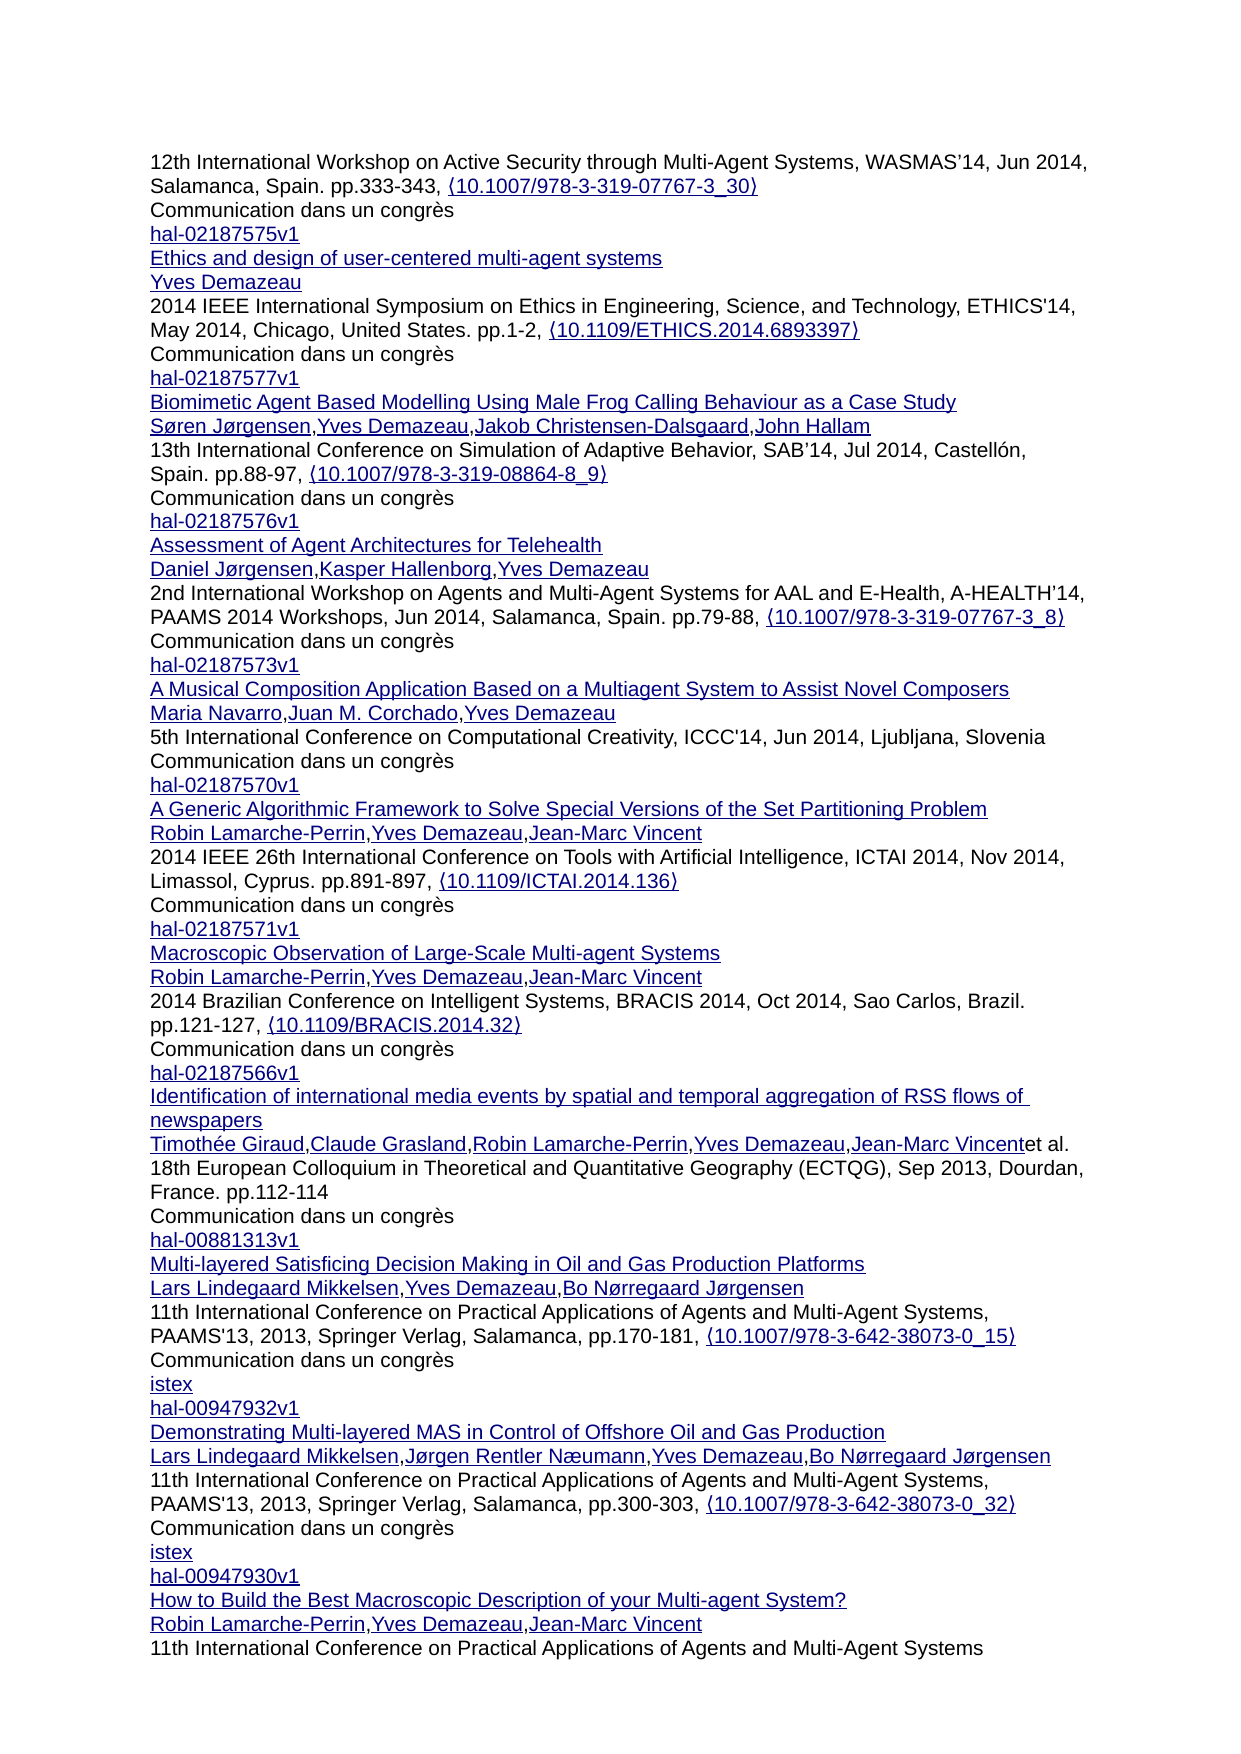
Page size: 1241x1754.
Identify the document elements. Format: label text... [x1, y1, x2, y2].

table_cell Macroscopic Observation of Large-Scale Multi-agent Systems Robin Lamarche-Perrin,Yves Demazeau,Jean-Marc Vincent 2014 Brazilian Conference on Intelligent Systems, BRACIS 2014, Oct 2014, Sao Carlos, Brazil. pp.121-127, ⟨10.1109/BRACIS.2014.32⟩ Communication dans un congrès hal-02187566v1 [150, 941, 1090, 1084]
table_cell A Generic Algorithmic Framework to Solve Special Versions of the Set Partitioning Problem Robin Lamarche-Perrin,Yves Demazeau,Jean-Marc Vincent 2014 IEEE 26th International Conference on Tools with Artificial Intelligence, ICTAI 2014, Nov 2014, Limassol, Cyprus. pp.891-897, ⟨10.1109/ICTAI.2014.136⟩ Communication dans un congrès hal-02187571v1 [150, 797, 1090, 941]
table_cell Multi-layered Satisficing Decision Making in Oil and Gas Production Platforms Lars Lindegaard Mikkelsen,Yves Demazeau,Bo Nørregaard Jørgensen 11th International Conference on Practical Applications of Agents and Multi-Agent Systems, PAAMS'13, 2013, Springer Verlag, Salamanca, pp.170-181, ⟨10.1007/978-3-642-38073-0_15⟩ Communication dans un congrès istex hal-00947932v1 [150, 1252, 1090, 1420]
table_cell 12th International Workshop on Active Security through Multi-Agent Systems, WASMAS’14, Jun 2014, Salamanca, Spain. pp.333-343, ⟨10.1007/978-3-319-07767-3_30⟩ Communication dans un congrès hal-02187575v1 [150, 150, 1090, 246]
table_cell Demonstrating Multi-layered MAS in Control of Offshore Oil and Gas Production Lars Lindegaard Mikkelsen,Jørgen Rentler Næumann,Yves Demazeau,Bo Nørregaard Jørgensen 11th International Conference on Practical Applications of Agents and Multi-Agent Systems, PAAMS'13, 2013, Springer Verlag, Salamanca, pp.300-303, ⟨10.1007/978-3-642-38073-0_32⟩ Communication dans un congrès istex hal-00947930v1 [150, 1420, 1090, 1587]
table_cell Identification of international media events by spatial and temporal aggregation of RSS flows of newspapers Timothée Giraud,Claude Grasland,Robin Lamarche-Perrin,Yves Demazeau,Jean-Marc Vincentet al. 18th European Colloquium in Theoretical and Quantitative Geography (ECTQG), Sep 2013, Dourdan, France. pp.112-114 Communication dans un congrès hal-00881313v1 [150, 1084, 1090, 1252]
table_cell Assessment of Agent Architectures for Telehealth Daniel Jørgensen,Kasper Hallenborg,Yves Demazeau 2nd International Workshop on Agents and Multi-Agent Systems for AAL and E-Health, A-HEALTH’14, PAAMS 2014 Workshops, Jun 2014, Salamanca, Spain. pp.79-88, ⟨10.1007/978-3-319-07767-3_8⟩ Communication dans un congrès hal-02187573v1 [150, 533, 1090, 677]
table_cell Biomimetic Agent Based Modelling Using Male Frog Calling Behaviour as a Case Study Søren Jørgensen,Yves Demazeau,Jakob Christensen-Dalsgaard,John Hallam 13th International Conference on Simulation of Adaptive Behavior, SAB’14, Jul 2014, Castellón, Spain. pp.88-97, ⟨10.1007/978-3-319-08864-8_9⟩ Communication dans un congrès hal-02187576v1 [150, 390, 1090, 533]
table_cell A Musical Composition Application Based on a Multiagent System to Assist Novel Composers Maria Navarro,Juan M. Corchado,Yves Demazeau 5th International Conference on Computational Creativity, ICCC'14, Jun 2014, Ljubljana, Slovenia Communication dans un congrès hal-02187570v1 [150, 677, 1090, 797]
table_cell How to Build the Best Macroscopic Description of your Multi-agent System? Robin Lamarche-Perrin,Yves Demazeau,Jean-Marc Vincent 11th International Conference on Practical Applications of Agents and Multi-Agent Systems [150, 1588, 1090, 1659]
table_cell Ethics and design of user-centered multi-agent systems Yves Demazeau 2014 IEEE International Symposium on Ethics in Engineering, Science, and Technology, ETHICS'14, May 2014, Chicago, United States. pp.1-2, ⟨10.1109/ETHICS.2014.6893397⟩ Communication dans un congrès hal-02187577v1 [150, 246, 1090, 389]
